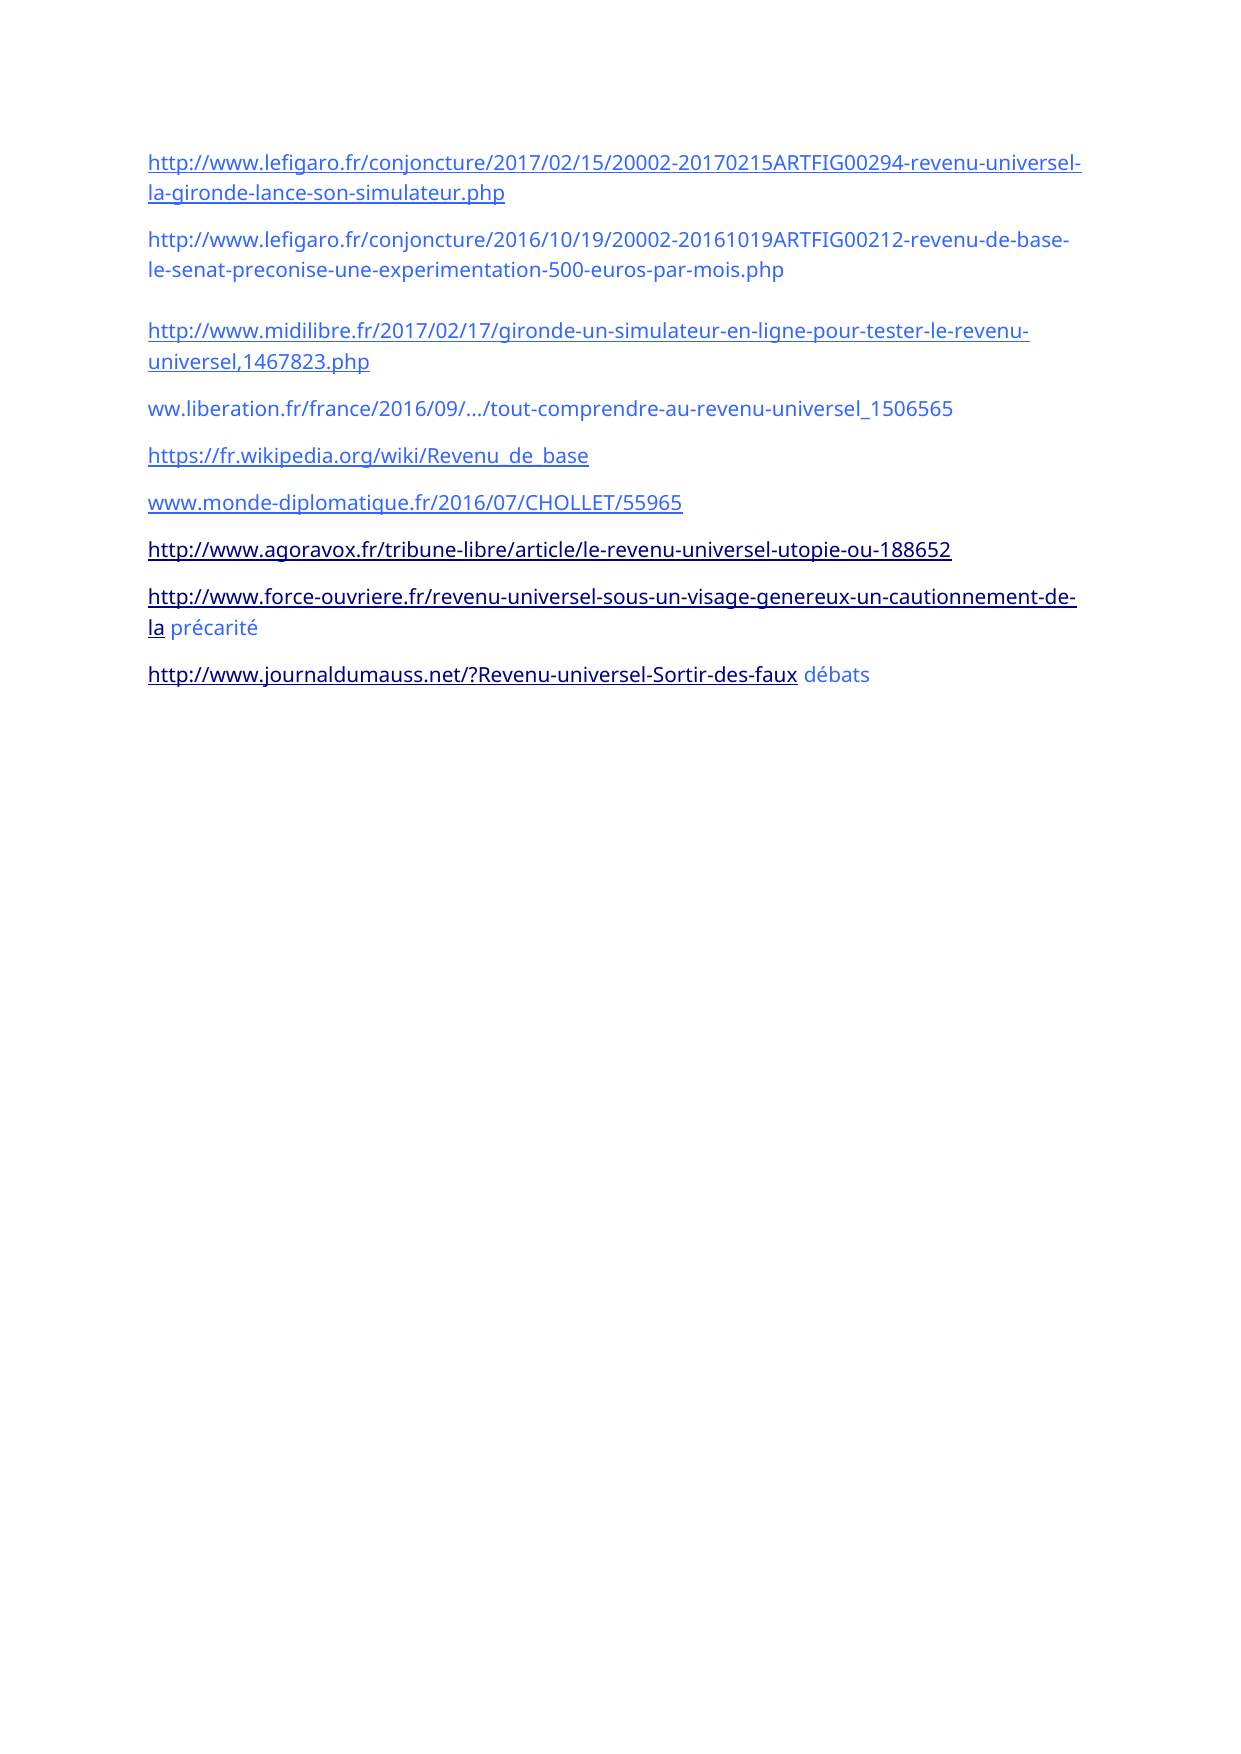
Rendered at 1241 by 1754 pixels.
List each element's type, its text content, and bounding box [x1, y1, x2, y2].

text ww.liberation.fr/france/2016/09/.../tout-comprendre-au-revenu-universel_1506565 [148, 394, 1093, 422]
text http://www.agoravox.fr/tribune-libre/article/le-revenu-universel-utopie-ou-188652 [148, 535, 1093, 563]
text http://www.journaldumauss.net/?Revenu-universel-Sortir-des-faux débats [148, 660, 1093, 688]
text www.monde-diplomatique.fr/2016/07/CHOLLET/55965 [148, 488, 1093, 516]
text http://www.force-ouvriere.fr/revenu-universel-sous-un-visage-genereux-un-cautionnement-de-la précarité [148, 582, 1093, 641]
text https://fr.wikipedia.org/wiki/Revenu_de_base [148, 441, 1093, 469]
text http://www.lefigaro.fr/conjoncture/2016/10/19/20002-20161019ARTFIG00212-revenu-de-base-le-senat-preconise-une-experimentation-500-euros-par-mois.php http://www.midilibre.fr/2017/02/17/gironde-un-simulateur-en-ligne-pour-tester-le-revenu-universel,1467823.php [148, 225, 1093, 375]
text http://www.lefigaro.fr/conjoncture/2017/02/15/20002-20170215ARTFIG00294-revenu-universel-la-gironde-lance-son-simulateur.php [148, 148, 1093, 206]
